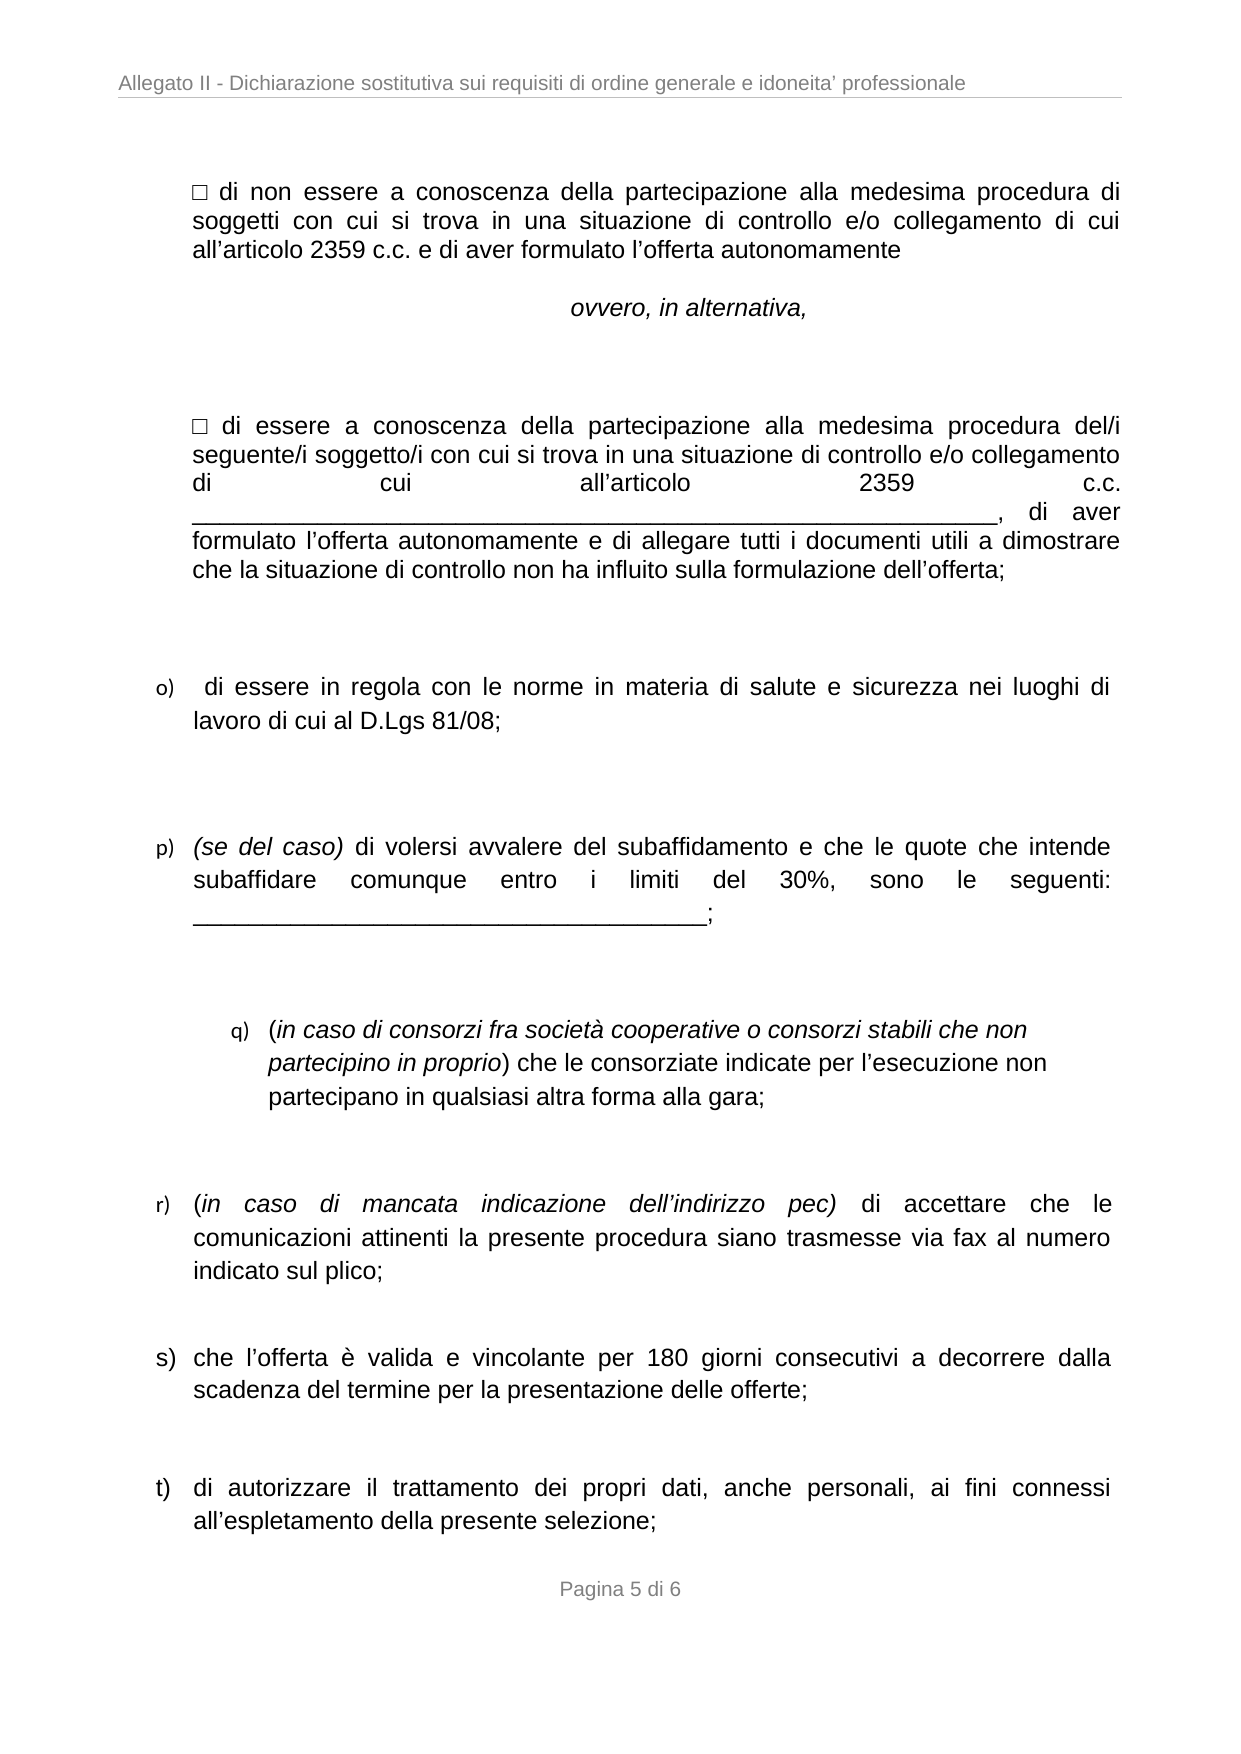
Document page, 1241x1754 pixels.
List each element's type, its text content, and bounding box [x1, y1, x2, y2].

list che l’offerta è valida e vincolante per 180 giorni consecutivi a decorrere dalla scadenza del termine per la presentazione delle offerte; [156, 1342, 1113, 1404]
list di autorizzare il trattamento dei propri dati, anche personali, ai fini connessi all’espletamento della presente selezione; [156, 1473, 1113, 1534]
list (se del caso) di volersi avvalere del subaffidamento e che le quote che intende subaffidare comunque entro i limiti del 30%, sono le seguenti: _____________________________________; [156, 832, 1113, 927]
list di essere in regola con le norme in materia di salute e sicurezza nei luoghi di lavoro di cui al D.Lgs 81/08; [156, 672, 1113, 734]
text □ di non essere a conoscenza della partecipazione alla medesima procedura di soggetti con cui si trova in una situazione di controllo e/o collegamento di cui all’articolo 2359 c.c. e di aver formulato l’offerta autonomamente [192, 177, 1122, 263]
text □ di essere a conoscenza della partecipazione alla medesima procedura del/i seguente/i soggetto/i con cui si trova in una situazione di controllo e/o collegamento di cui all’articolo 2359 c.c. __________________________________________________________, di aver formulato l’offerta autonomamente e di allegare tutti i documenti utili a dimostrare che la situazione di controllo non ha influito sulla formulazione dell’offerta; [192, 411, 1122, 583]
list (in caso di mancata indicazione dell’indirizzo pec) di accettare che le comunicazioni attinenti la presente procedura siano trasmesse via fax al numero indicato sul plico; [156, 1189, 1113, 1284]
text ovvero, in alternativa, [268, 293, 1113, 322]
list (in caso di consorzi fra società cooperative o consorzi stabili che non partecipino in proprio) che le consorziate indicate per l’esecuzione non partecipano in qualsiasi altra forma alla gara; [231, 1015, 1122, 1110]
